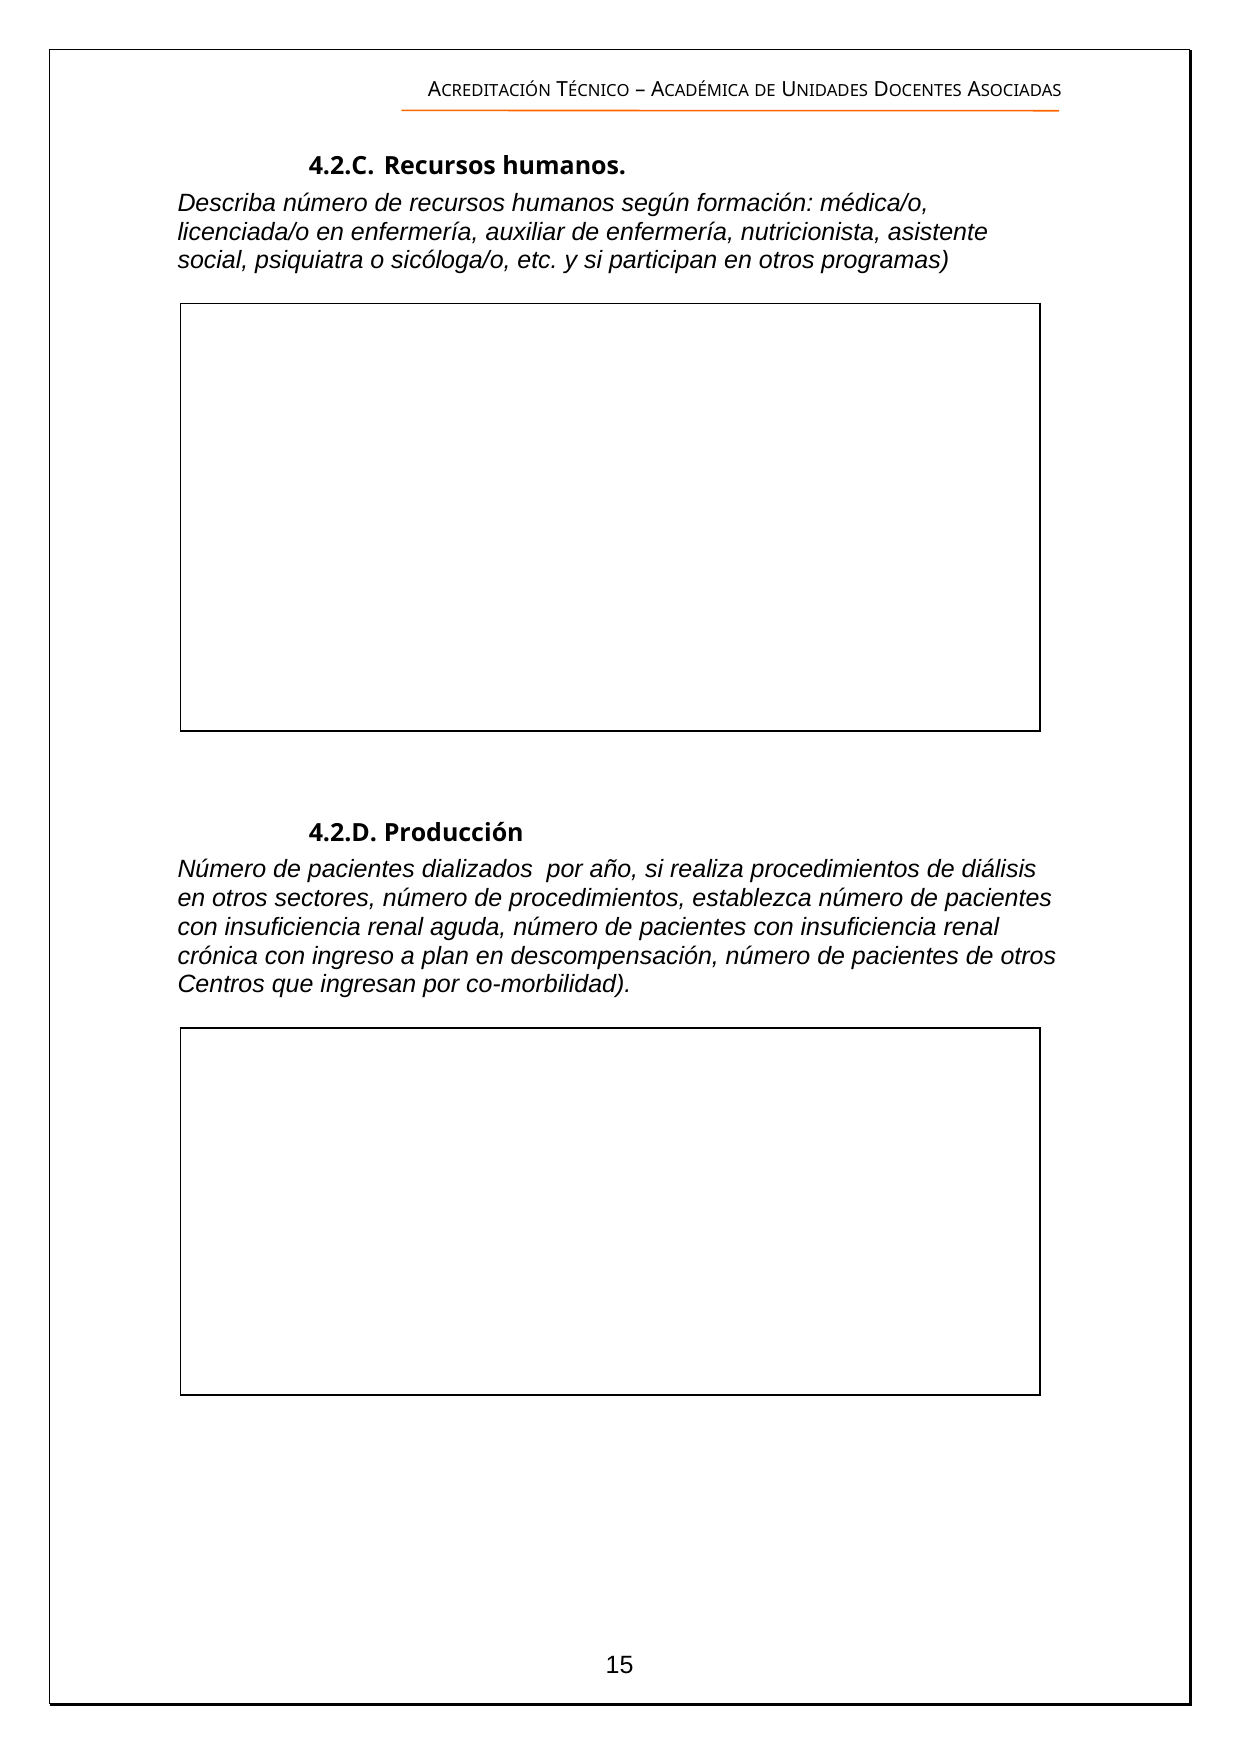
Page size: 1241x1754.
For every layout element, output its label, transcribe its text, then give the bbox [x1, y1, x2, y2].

subtitle Recursos humanos. [308, 148, 1061, 182]
subtitle Producción [308, 814, 1061, 848]
text Número de pacientes dializados por año, si realiza procedimientos de diálisis en otros sectores, número de procedimientos, establezca número de pacientes con insuficiencia renal aguda, número de pacientes con insuficiencia renal crónica con ingreso a plan en descompensación, número de pacientes de otros Centros que ingresan por co-morbilidad). [177, 854, 1061, 998]
text Describa número de recursos humanos según formación: médica/o, licenciada/o en enfermería, auxiliar de enfermería, nutricionista, asistente social, psiquiatra o sicóloga/o, etc. y si participan en otros programas) [177, 188, 1061, 274]
